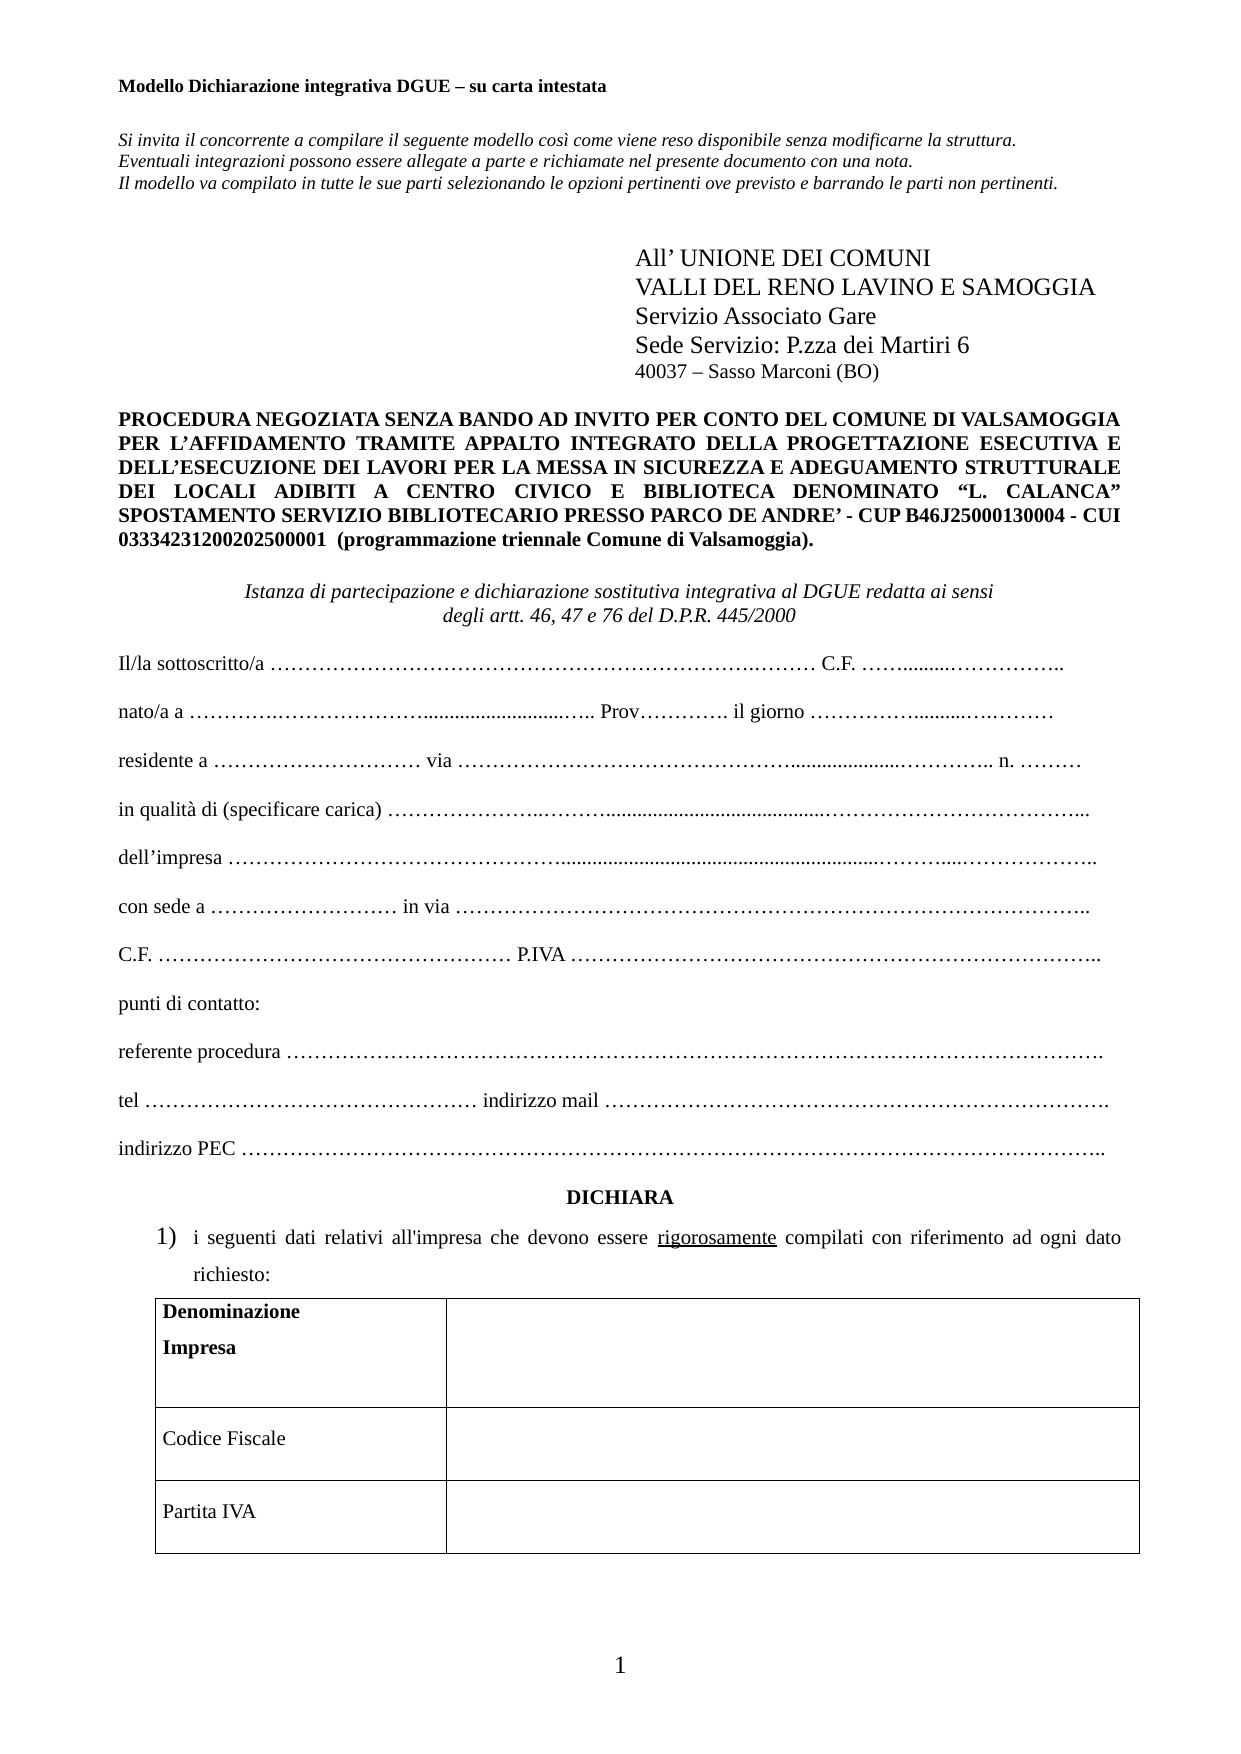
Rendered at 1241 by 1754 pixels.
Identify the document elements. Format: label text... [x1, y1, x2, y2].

text referente procedura ………………………………………………………………………………………………………. [118, 1039, 1122, 1063]
text residente a ………………………… via ………………………………………….....................………….. n. ……… [118, 748, 1122, 772]
text Si invita il concorrente a compilare il seguente modello così come viene reso disponibile senza modificarne la struttura. [118, 128, 1122, 150]
text PROCEDURA NEGOZIATA SENZA BANDO AD INVITO PER CONTO DEL COMUNE DI VALSAMOGGIA PER L’AFFIDAMENTO TRAMITE APPALTO INTEGRATO DELLA PROGETTAZIONE ESECUTIVA E DELL’ESECUZIONE DEI LAVORI PER LA MESSA IN SICUREZZA E ADEGUAMENTO STRUTTURALE DEI LOCALI ADIBITI A CENTRO CIVICO E BIBLIOTECA DENOMINATO “L. CALANCA” SPOSTAMENTO SERVIZIO BIBLIOTECARIO PRESSO PARCO DE ANDRE’ - CUP B46J25000130004 - CUI 03334231200202500001 (programmazione triennale Comune di Valsamoggia). [118, 407, 1122, 551]
table_cell [447, 1481, 1139, 1553]
text in qualità di (specificare carica) …………………..………..........................................………………………………... [118, 796, 1122, 821]
text con sede a ……………………… in via ……………………………………………………………………………….. [118, 893, 1122, 918]
text Il/la sottoscritto/a …………………………………………………………….……… C.F. …….........…………….. [118, 651, 1122, 675]
table_cell [447, 1408, 1139, 1480]
text punti di contatto: [118, 991, 1122, 1015]
table_header Denominazione Impresa [156, 1299, 446, 1407]
text indirizzo PEC …………………………………………………………………………………………………………….. [118, 1136, 1122, 1160]
list i seguenti dati relativi all'impresa che devono essere rigorosamente compilati con riferimento ad ogni dato richiesto: [156, 1221, 1122, 1286]
text DICHIARA [118, 1185, 1122, 1209]
table_cell Codice Fiscale [156, 1408, 446, 1480]
text C.F. …………………………………………… P.IVA ………………………………………………………………….. [118, 942, 1122, 966]
text Modello Dichiarazione integrativa DGUE – su carta intestata [118, 75, 1122, 97]
text nato/a a ………….…………………...........................….. Prov…………. il giorno ……………..........….……… [118, 699, 1122, 723]
text Eventuali integrazioni possono essere allegate a parte e richiamate nel presente documento con una nota. [118, 150, 1122, 172]
text VALLI DEL RENO LAVINO E SAMOGGIA [634, 272, 1122, 301]
text 40037 – Sasso Marconi (BO) [634, 358, 1122, 383]
text dell’impresa ………………………………………….............................................................………....……………….. [118, 845, 1122, 869]
text Sede Servizio: P.zza dei Martiri 6 [634, 330, 1122, 358]
table_header [447, 1299, 1139, 1407]
text All’ UNIONE DEI COMUNI [634, 243, 1122, 272]
text Il modello va compilato in tutte le sue parti selezionando le opzioni pertinenti ove previsto e barrando le parti non pertinenti. [118, 172, 1122, 193]
table_cell Partita IVA [156, 1481, 446, 1553]
text Istanza di partecipazione e dichiarazione sostitutiva integrativa al DGUE redatta ai sensi [118, 579, 1122, 603]
text degli artt. 46, 47 e 76 del D.P.R. 445/2000 [118, 603, 1122, 627]
text tel ………………………………………… indirizzo mail ………………………………………………………………. [118, 1088, 1122, 1112]
text Servizio Associato Gare [634, 301, 1122, 330]
